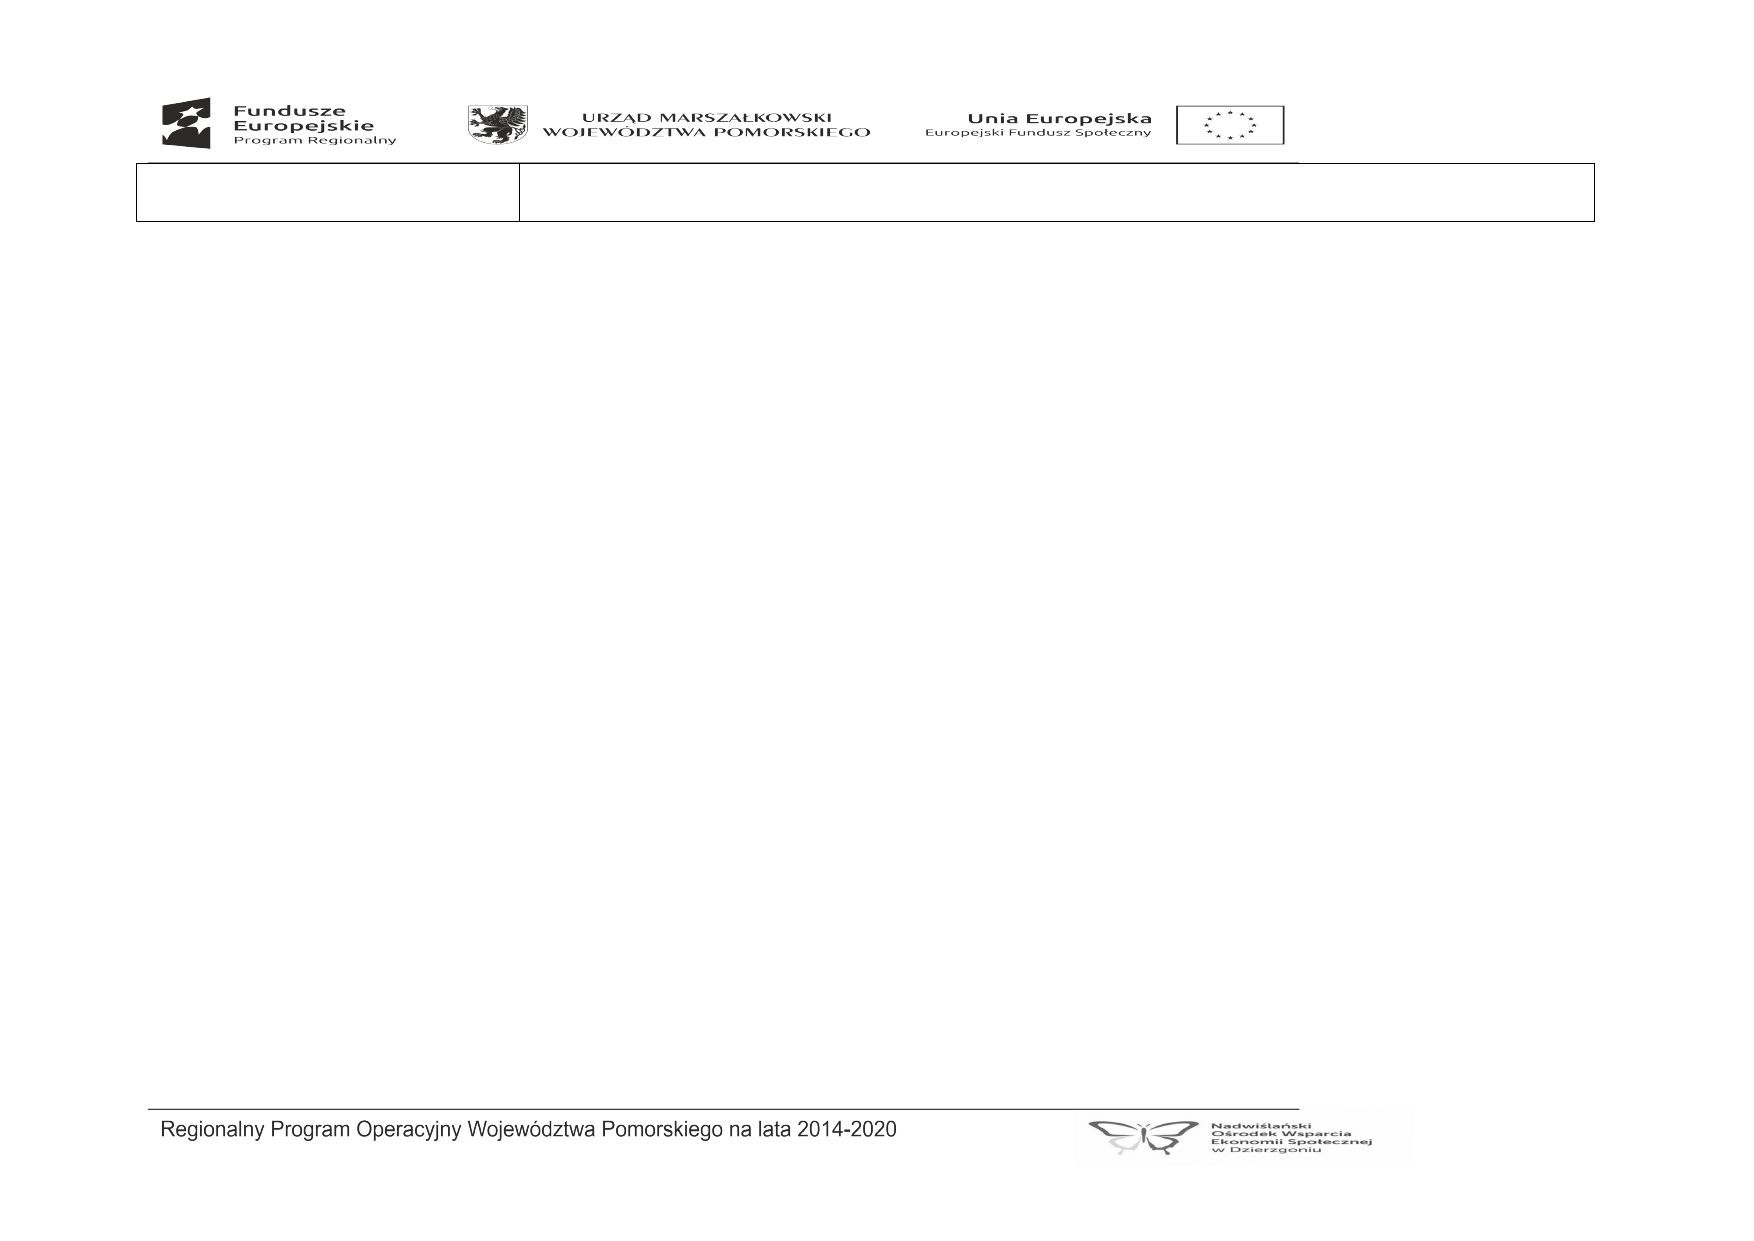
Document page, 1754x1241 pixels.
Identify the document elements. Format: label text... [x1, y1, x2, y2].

picture [147, 97, 1299, 163]
table_header [520, 164, 1594, 221]
picture [147, 1108, 1415, 1167]
table_header Informacja zwrotna po realizacji wsparcia, w tym usług. Rekomendacje dla grupy / podmiotu do samodzielnego działania po zakończeniu wsparcia. data: [137, 164, 519, 221]
